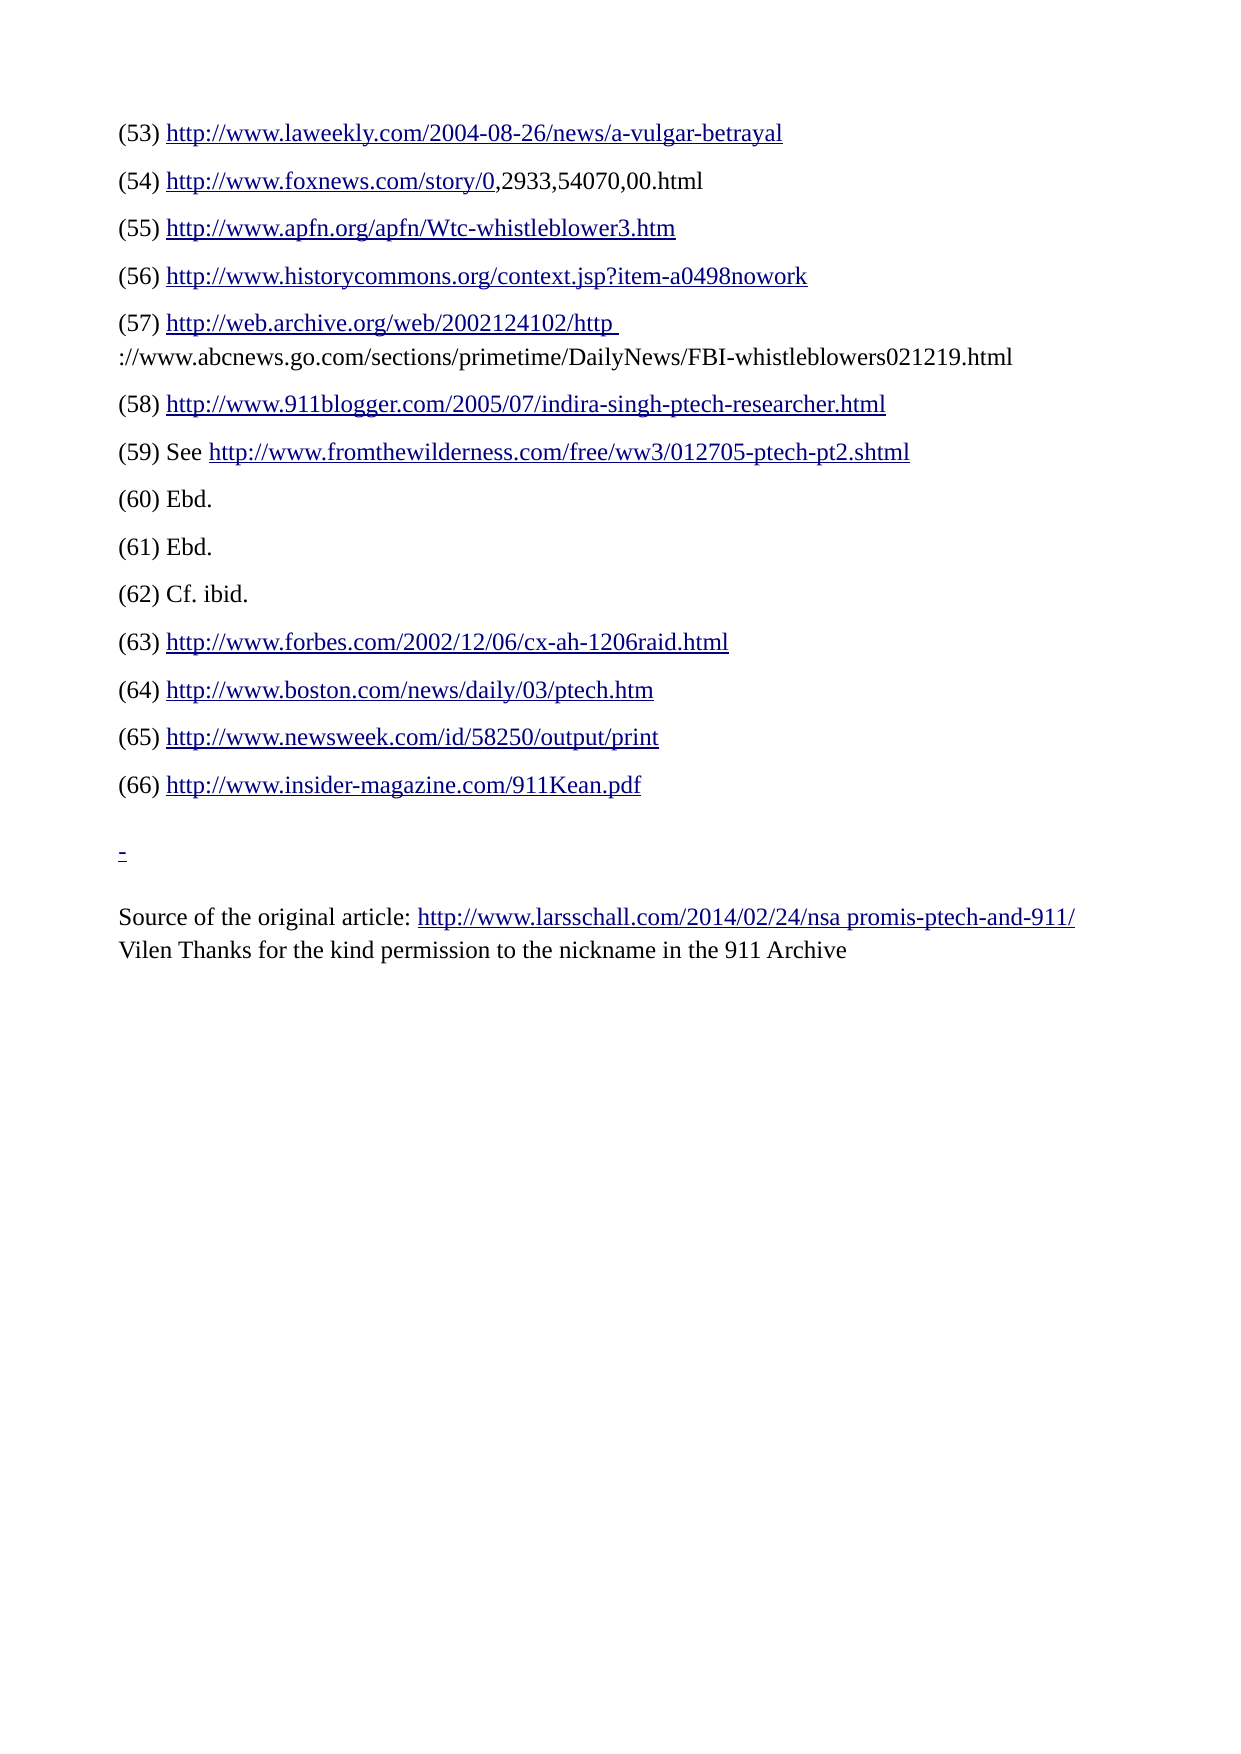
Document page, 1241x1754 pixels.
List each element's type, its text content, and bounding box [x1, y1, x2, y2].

text (66) http://www.insider-magazine.com/911Kean.pdf - Source of the original article: http://www.larsschall.com/2014/02/24/nsa promis-ptech-and-911/ Vilen Thanks for the kind permission to the nickname in the 911 Archive [118, 770, 1122, 964]
text (62) Cf. ibid. [118, 579, 1122, 608]
text (53) http://www.laweekly.com/2004-08-26/news/a-vulgar-betrayal [118, 118, 1122, 147]
text (61) Ebd. [118, 532, 1122, 561]
text (63) http://www.forbes.com/2002/12/06/cx-ah-1206raid.html [118, 627, 1122, 656]
text (56) http://www.historycommons.org/context.jsp?item-a0498nowork [118, 261, 1122, 290]
text (55) http://www.apfn.org/apfn/Wtc-whistleblower3.htm [118, 213, 1122, 242]
text (64) http://www.boston.com/news/daily/03/ptech.htm [118, 675, 1122, 703]
text (59) See http://www.fromthewilderness.com/free/ww3/012705-ptech-pt2.shtml [118, 437, 1122, 466]
text (60) Ebd. [118, 484, 1122, 513]
text (65) http://www.newsweek.com/id/58250/output/print [118, 722, 1122, 751]
text (57) http://web.archive.org/web/2002124102/http ://www.abcnews.go.com/sections/primetime/DailyNews/FBI-whistleblowers021219.html [118, 308, 1122, 370]
text (54) http://www.foxnews.com/story/0,2933,54070,00.html [118, 166, 1122, 194]
text (58) http://www.911blogger.com/2005/07/indira-singh-ptech-researcher.html [118, 389, 1122, 418]
